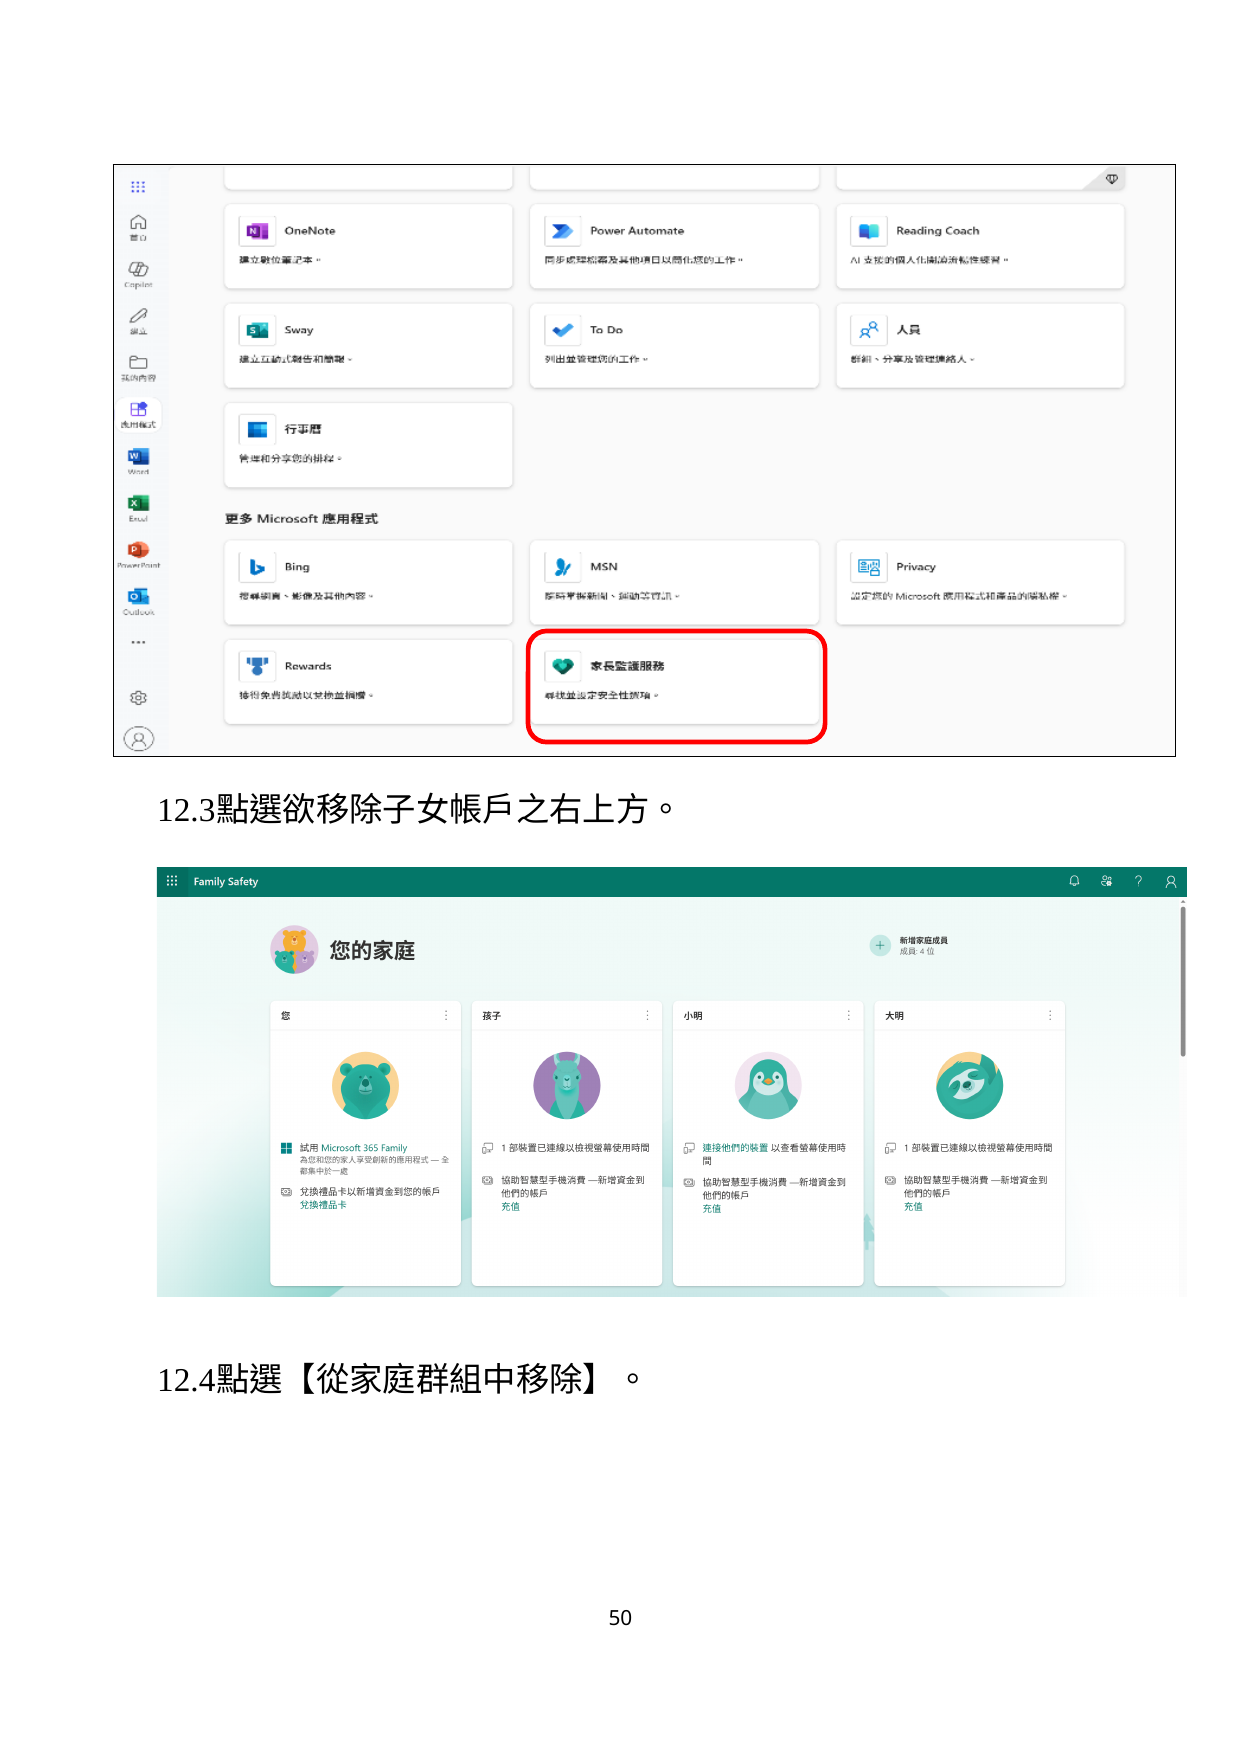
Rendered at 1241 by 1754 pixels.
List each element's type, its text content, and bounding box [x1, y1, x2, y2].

picture [114, 165, 1175, 756]
list 點選欲移除子女帳戶之右上方。 [157, 769, 1128, 844]
picture [156, 867, 1187, 1297]
list 點選【從家庭群組中移除】。 [157, 1340, 1128, 1415]
